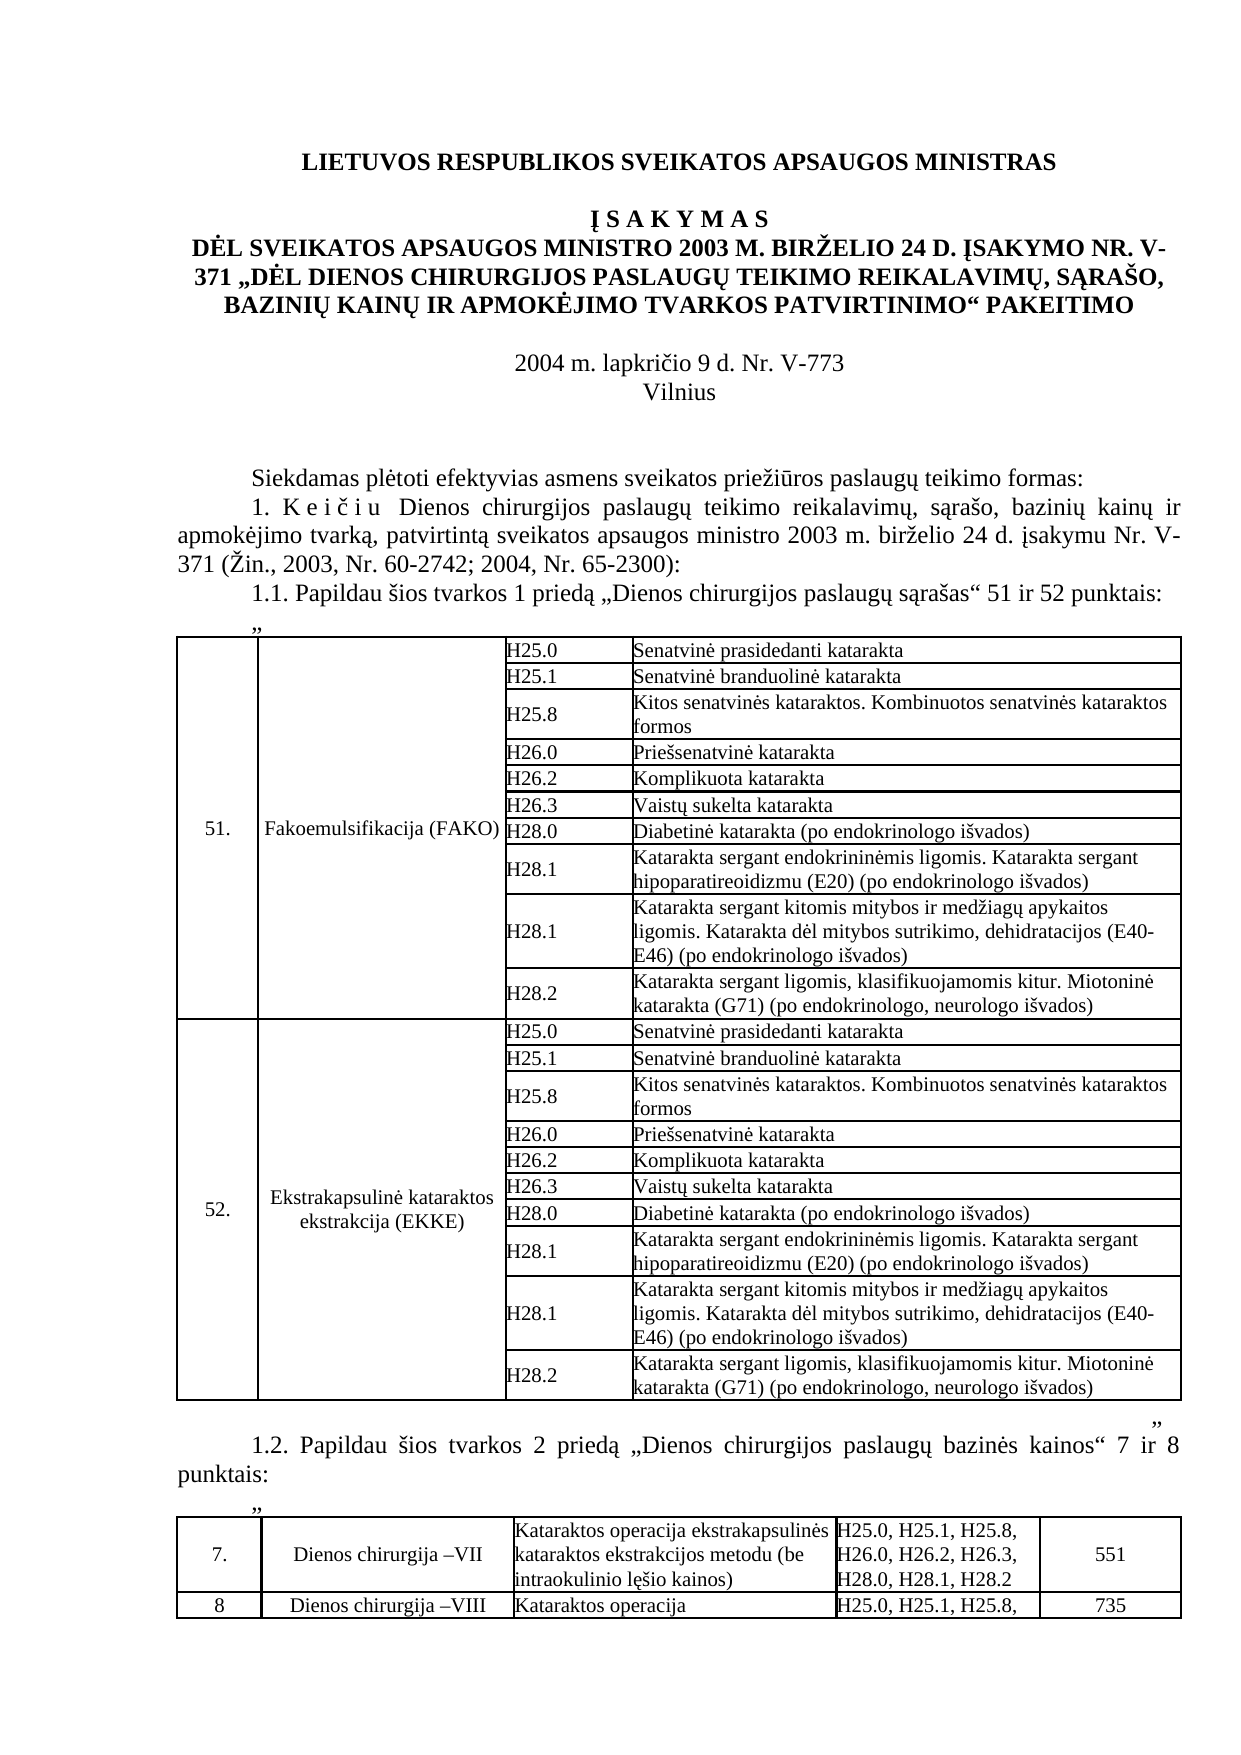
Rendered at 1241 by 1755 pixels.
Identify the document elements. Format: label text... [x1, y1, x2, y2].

table_cell Katarakta sergant ligomis, klasifikuojamomis kitur. Miotoninė katarakta (G71) (po endokrinologo, neurologo išvados) [634, 1351, 1180, 1399]
table_cell H26.0 [507, 740, 632, 764]
table_cell Katarakta sergant kitomis mitybos ir medžiagų apykaitos ligomis. Katarakta dėl mitybos sutrikimo, dehidratacijos (E40-E46) (po endokrinologo išvados) [634, 895, 1180, 967]
text DĖL SVEIKATOS APSAUGOS MINISTRO 2003 M. BIRŽELIO 24 D. ĮSAKYMO NR. V-371 „DĖL DIENOS CHIRURGIJOS PASLAUGŲ TEIKIMO REIKALAVIMŲ, SĄRAŠO, BAZINIŲ KAINŲ IR APMOKĖJIMO TVARKOS PATVIRTINIMO“ PAKEITIMO [177, 233, 1181, 319]
table_cell Kitos senatvinės kataraktos. Kombinuotos senatvinės kataraktos formos [634, 1072, 1180, 1120]
table_cell Komplikuota katarakta [634, 1148, 1180, 1172]
table_cell Komplikuota katarakta [634, 766, 1180, 790]
table_cell Diabetinė katarakta (po endokrinologo išvados) [634, 1200, 1180, 1224]
table_header H25.0, H25.1, H25.8, H26.0, H26.2, H26.3, H28.0, H28.1, H28.2 [838, 1518, 1039, 1591]
table_cell Senatvinė prasidedanti katarakta [634, 1020, 1180, 1043]
table_header Senatvinė prasidedanti katarakta [634, 638, 1180, 662]
table_cell H28.1 [507, 1227, 632, 1275]
table_cell H25.1 [507, 1046, 632, 1070]
table_header Dienos chirurgija –VII [263, 1518, 513, 1591]
text „ [1077, 1401, 1181, 1430]
table_cell Kataraktos operacija [515, 1593, 835, 1617]
table_header H25.0 [507, 638, 632, 662]
table_cell Ekstrakapsulinė kataraktos ekstrakcija (EKKE) [259, 1020, 505, 1399]
table_cell H28.0 [507, 1200, 632, 1224]
table_header 51. [178, 638, 257, 1017]
table_cell H26.2 [507, 1148, 632, 1172]
table_cell Senatvinė branduolinė katarakta [634, 664, 1180, 688]
table_cell Dienos chirurgija –VIII [263, 1593, 513, 1617]
text 1. Keičiu Dienos chirurgijos paslaugų teikimo reikalavimų, sąrašo, bazinių kainų ir apmokėjimo tvarką, patvirtintą sveikatos apsaugos ministro 2003 m. birželio 24 d. įsakymu Nr. V-371 (Žin., 2003, Nr. 60-2742; 2004, Nr. 65-2300): [177, 492, 1181, 578]
table_cell Diabetinė katarakta (po endokrinologo išvados) [634, 819, 1180, 843]
table_cell H25.0 [507, 1020, 632, 1043]
table_cell H26.3 [507, 793, 632, 817]
table_header Fakoemulsifikacija (FAKO) [259, 638, 505, 1017]
text 1.1. Papildau šios tvarkos 1 priedą „Dienos chirurgijos paslaugų sąrašas“ 51 ir 52 punktais: [177, 578, 1181, 607]
table_cell Katarakta sergant ligomis, klasifikuojamomis kitur. Miotoninė katarakta (G71) (po endokrinologo, neurologo išvados) [634, 969, 1180, 1017]
table_cell H28.0 [507, 819, 632, 843]
text 1.2. Papildau šios tvarkos 2 priedą „Dienos chirurgijos paslaugų bazinės kainos“ 7 ir 8 punktais: [177, 1430, 1181, 1487]
text Vilnius [177, 377, 1181, 406]
table_cell H28.1 [507, 1277, 632, 1349]
table_header 551 [1041, 1518, 1180, 1591]
text Į S A K Y M A S [177, 204, 1181, 233]
table_cell H25.8 [507, 690, 632, 738]
text „ [177, 607, 1181, 636]
table_cell H25.8 [507, 1072, 632, 1120]
table_cell H28.1 [507, 895, 632, 967]
table_cell H28.2 [507, 1351, 632, 1399]
table_cell 8 [178, 1593, 260, 1617]
table_header 7. [178, 1518, 260, 1591]
table_cell Senatvinė branduolinė katarakta [634, 1046, 1180, 1070]
table_cell H26.3 [507, 1174, 632, 1198]
table_cell Kitos senatvinės kataraktos. Kombinuotos senatvinės kataraktos formos [634, 690, 1180, 738]
table_cell Katarakta sergant endokrininėmis ligomis. Katarakta sergant hipoparatireoidizmu (E20) (po endokrinologo išvados) [634, 1227, 1180, 1275]
table_cell Katarakta sergant kitomis mitybos ir medžiagų apykaitos ligomis. Katarakta dėl mitybos sutrikimo, dehidratacijos (E40-E46) (po endokrinologo išvados) [634, 1277, 1180, 1349]
table_cell Priešsenatvinė katarakta [634, 740, 1180, 764]
table_cell 735 [1041, 1593, 1180, 1617]
table_cell H26.0 [507, 1122, 632, 1146]
table_cell Priešsenatvinė katarakta [634, 1122, 1180, 1146]
table_cell H25.1 [507, 664, 632, 688]
table_cell Vaistų sukelta katarakta [634, 1174, 1180, 1198]
table_cell H28.1 [507, 845, 632, 893]
table_cell 52. [178, 1020, 257, 1399]
table_cell H28.2 [507, 969, 632, 1017]
table_header Kataraktos operacija ekstrakapsulinės kataraktos ekstrakcijos metodu (be intraokulinio lęšio kainos) [515, 1518, 835, 1591]
table_cell H25.0, H25.1, H25.8, [838, 1593, 1039, 1617]
text LIETUVOS RESPUBLIKOS SVEIKATOS APSAUGOS MINISTRAS [177, 147, 1181, 176]
table_cell Vaistų sukelta katarakta [634, 793, 1180, 817]
table_cell Katarakta sergant endokrininėmis ligomis. Katarakta sergant hipoparatireoidizmu (E20) (po endokrinologo išvados) [634, 845, 1180, 893]
text Siekdamas plėtoti efektyvias asmens sveikatos priežiūros paslaugų teikimo formas: [177, 463, 1181, 492]
text „ [177, 1487, 1181, 1516]
table_cell H26.2 [507, 766, 632, 790]
text 2004 m. lapkričio 9 d. Nr. V-773 [177, 348, 1181, 377]
